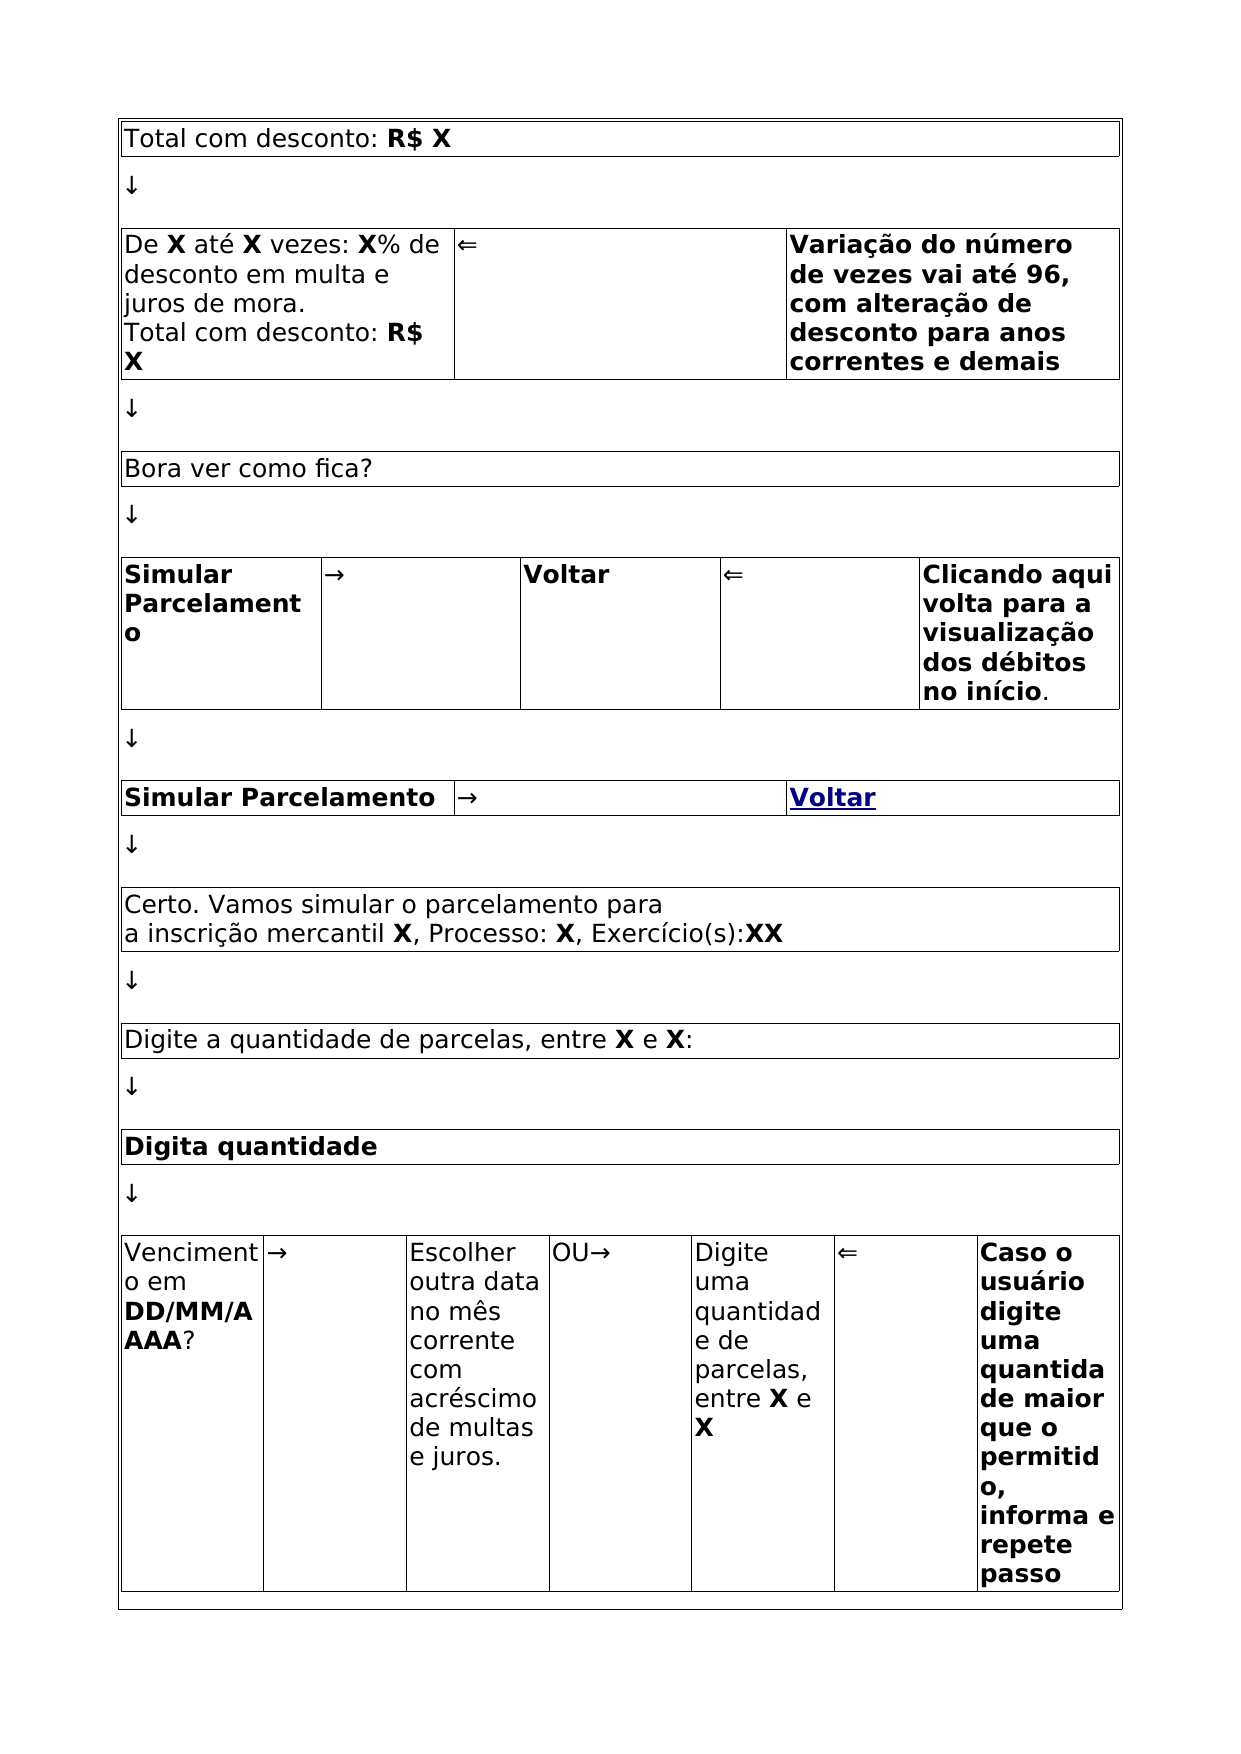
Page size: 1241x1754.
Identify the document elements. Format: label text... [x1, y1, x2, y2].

table_header OU→ [550, 1236, 691, 1591]
table_header Caso o usuário digite uma quantidade maior que o permitido, informa e repete passo [978, 1236, 1119, 1591]
table_header Escolher outra data no mês corrente com acréscimo de multas e juros. [407, 1236, 549, 1591]
table_header Digite a quantidade de parcelas, entre X e X: [122, 1024, 1119, 1057]
table_header Total com desconto: R$ X [122, 122, 1119, 156]
table_header Voltar [521, 558, 720, 709]
table_header ⇐ [455, 229, 786, 379]
table_header → [322, 558, 520, 709]
table_header ⇐ [835, 1236, 977, 1591]
table_header Simular Parcelamento [122, 558, 321, 709]
table_header Voltar [787, 781, 1119, 815]
table_header ↓ ↓ ↓ ↓ ↓ ↓ ↓ ↓ [119, 119, 1122, 1609]
table_header → [264, 1236, 406, 1591]
table_header ⇐ [721, 558, 919, 709]
table_header Variação do número de vezes vai até 96, com alteração de desconto para anos correntes e demais [787, 229, 1119, 379]
table_header De X até X vezes: X% de desconto em multa e juros de mora. Total com desconto: R$ X [122, 229, 454, 379]
table_header Digite uma quantidade de parcelas, entre X e X [692, 1236, 834, 1591]
table_header Digita quantidade [122, 1130, 1119, 1164]
table_header → [455, 781, 786, 815]
table_header Certo. Vamos simular o parcelamento para a inscrição mercantil X, Processo: X, Exercício(s):XX [122, 888, 1119, 951]
table_header Simular Parcelamento [122, 781, 454, 815]
table_header Vencimento em DD/MM/AAAA? [122, 1236, 263, 1591]
table_header Bora ver como fica? [122, 452, 1119, 486]
table_header Clicando aqui volta para a visualização dos débitos no início. [920, 558, 1119, 709]
